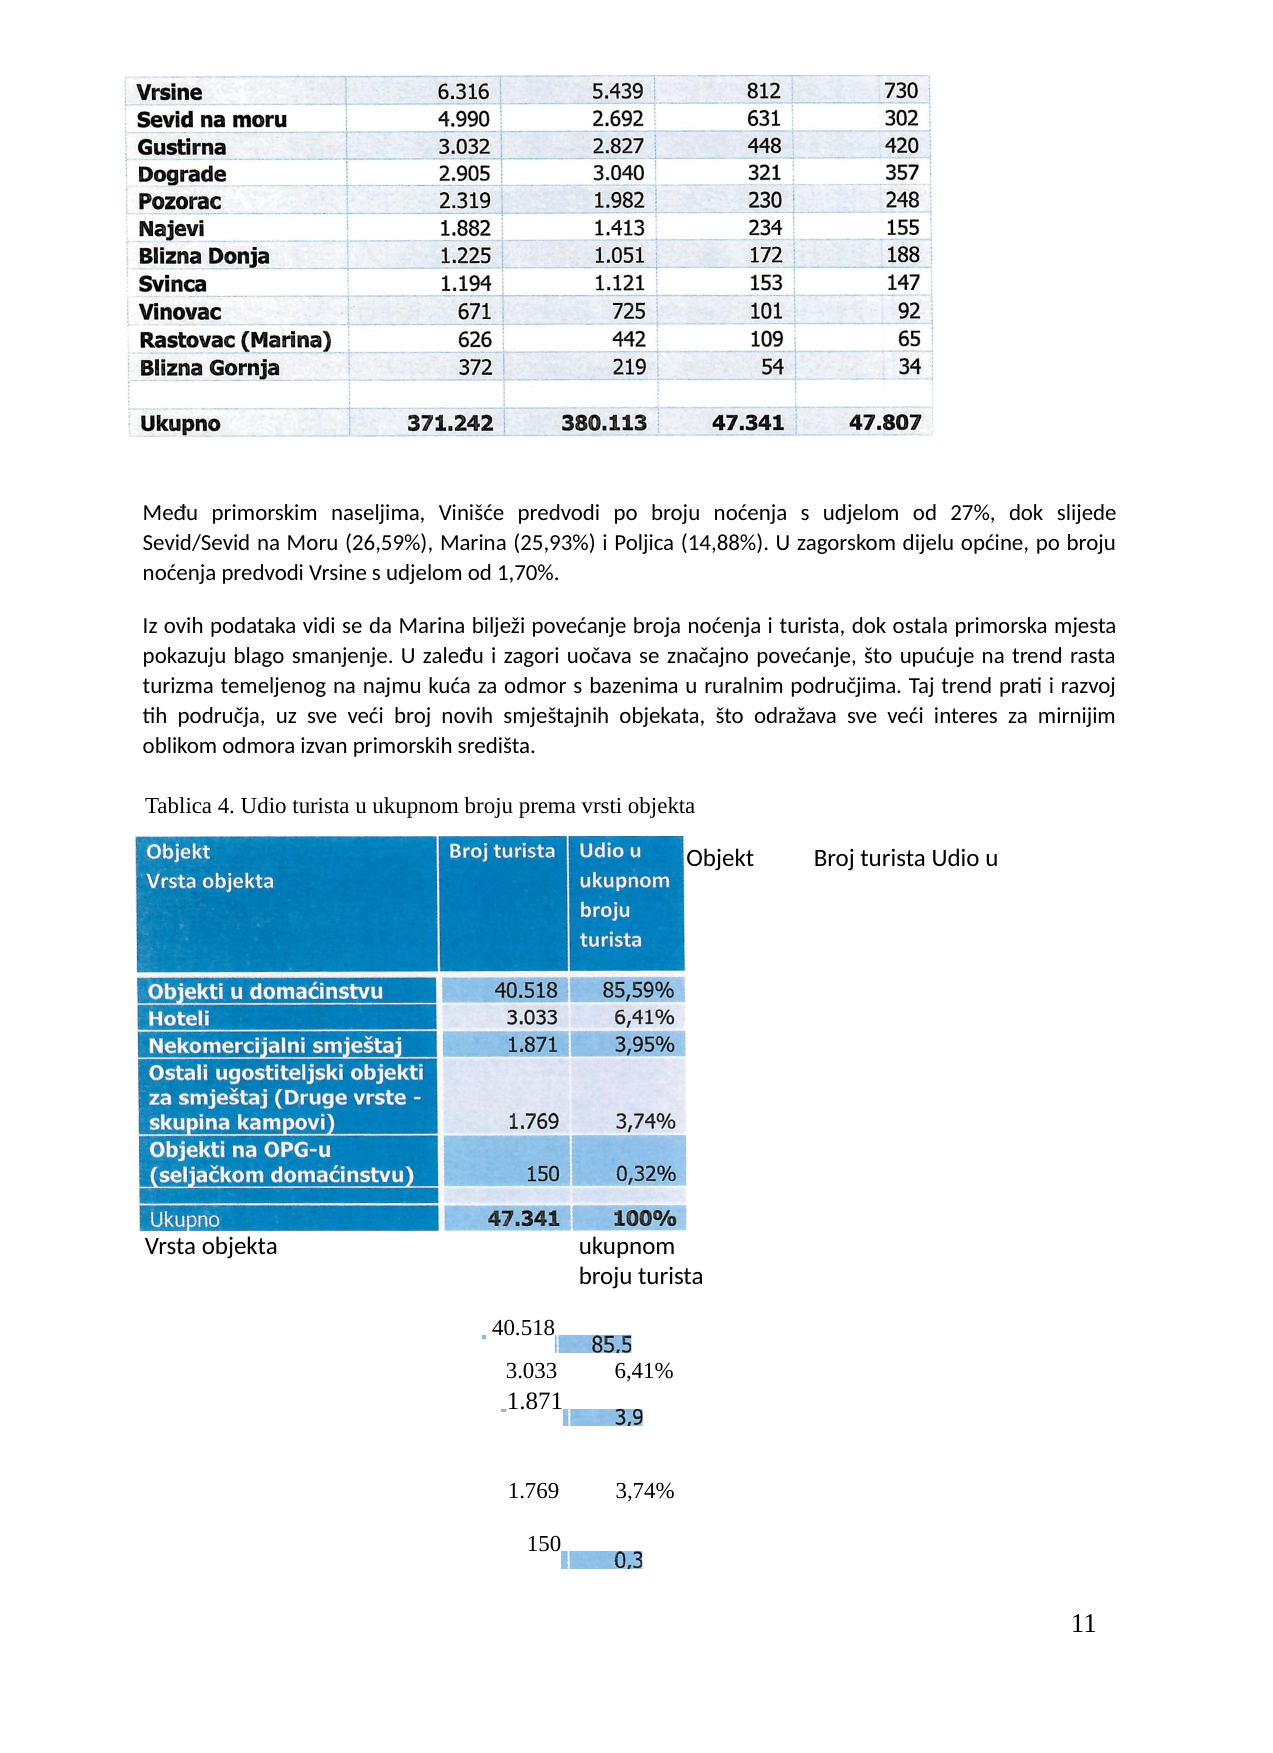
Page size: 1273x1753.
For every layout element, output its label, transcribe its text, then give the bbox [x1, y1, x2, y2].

text 1.769 3,74% [138, 1477, 1126, 1505]
text Tablica 4. Udio turista u ukupnom broju prema vrsti objekta [145, 792, 1126, 818]
text 3.033 6,41% [138, 1356, 1126, 1384]
text Vrsta objekta ukupnom broju turista [144, 875, 721, 1290]
text 40.518 [482, 1314, 1126, 1352]
text Iz ovih podataka vidi se da Marina bilježi povećanje broja noćenja i turista, dok ostala primorska mjesta pokazuju blago smanjenje. U zaleđu i zagori uočava se značajno povećanje, što upućuje na trend rasta turizma temeljenog na najmu kuća za odmor s bazenima u ruralnim područjima. Taj trend prati i razvoj tih područja, uz sve veći broj novih smještajnih objekata, što odražava sve veći interes za mirnijim oblikom odmora izvan primorskih središta. [142, 611, 1118, 759]
text Objekt Broj turista Udio u [687, 843, 1126, 872]
text 1.871 [501, 1386, 1126, 1426]
text 150 [527, 1530, 1126, 1568]
text Među primorskim naseljima, Vinišće predvodi po broju noćenja s udjelom od 27%, dok slijede Sevid/Sevid na Moru (26,59%), Marina (25,93%) i Poljica (14,88%). U zagorskom dijelu općine, po broju noćenja predvodi Vrsine s udjelom od 1,70%. [142, 498, 1118, 586]
